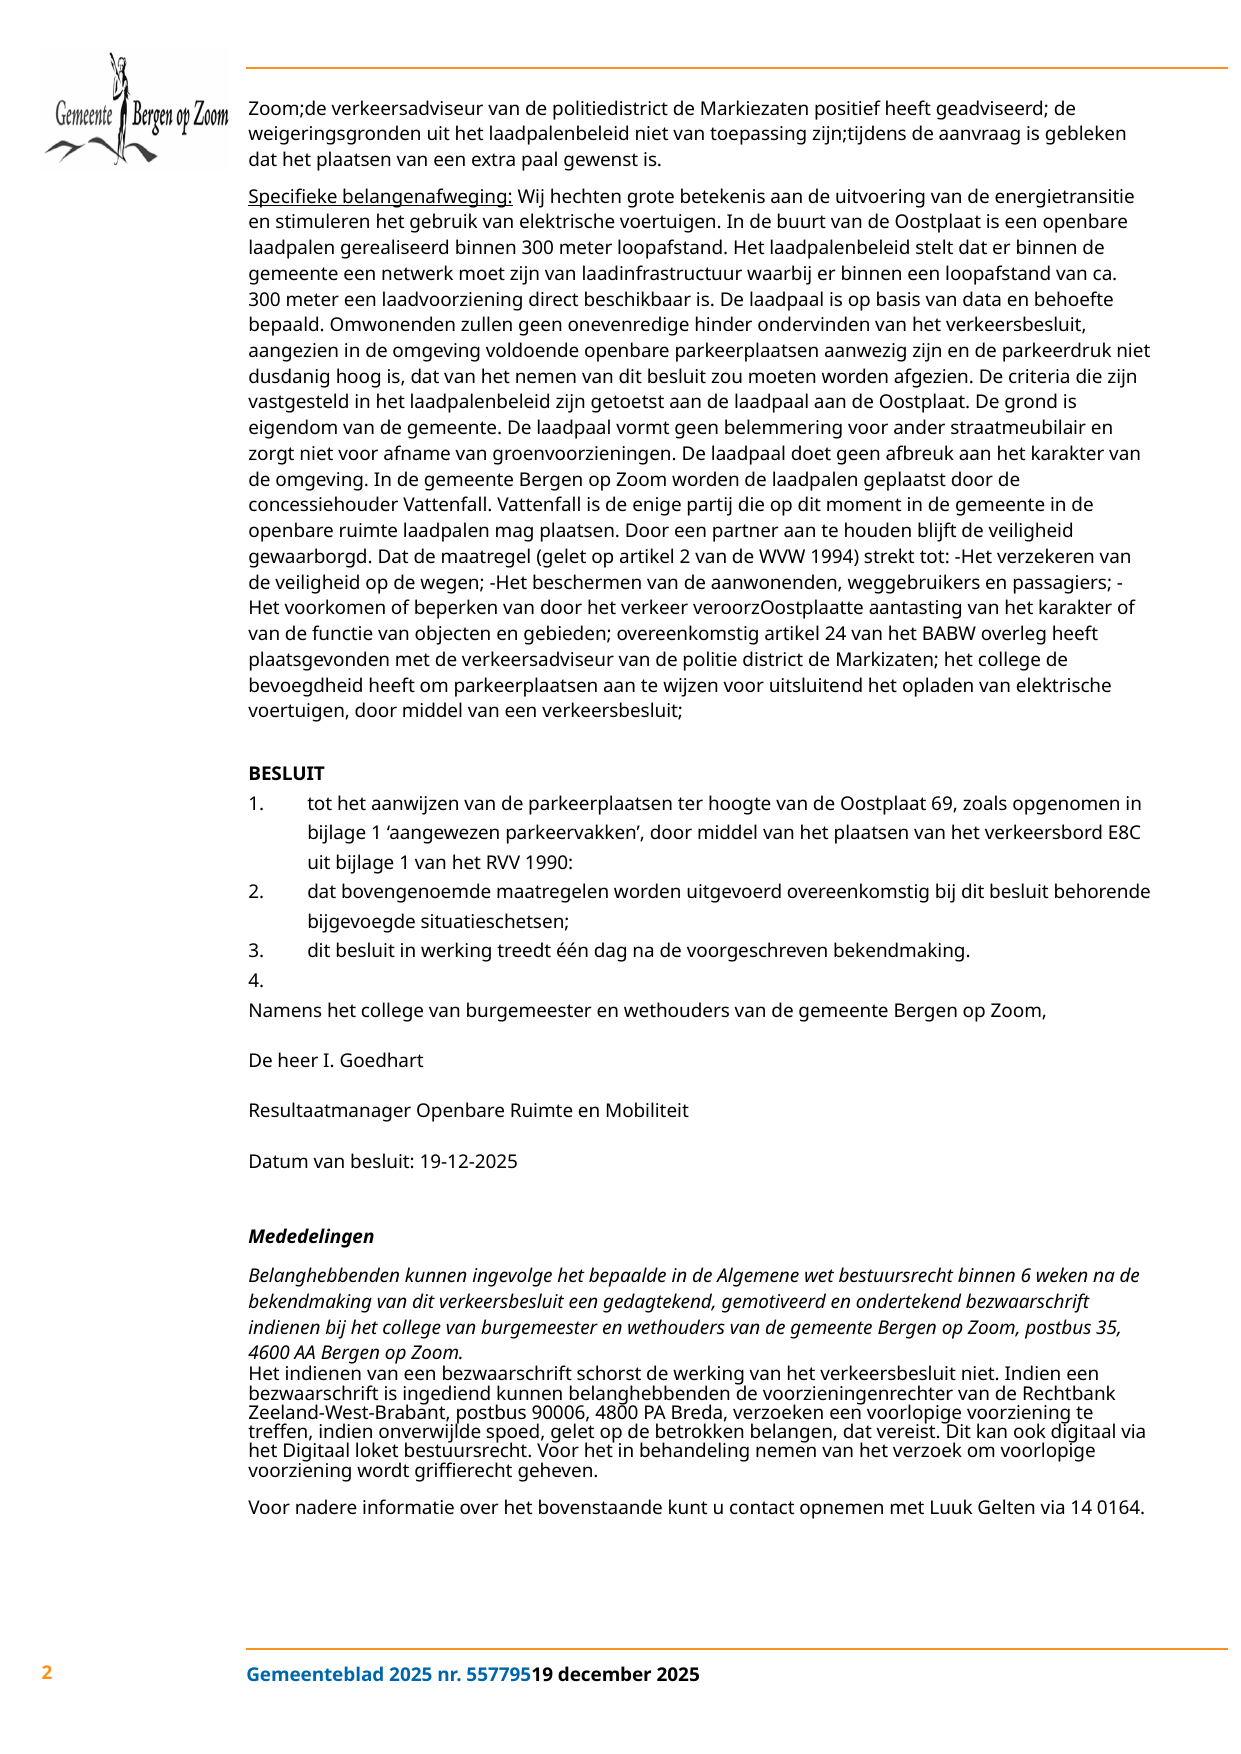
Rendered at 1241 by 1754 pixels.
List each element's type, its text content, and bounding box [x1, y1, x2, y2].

list tot het aanwijzen van de parkeerplaatsen ter hoogte van de Oostplaat 69, zoals opgenomen in bijlage 1 ‘aangewezen parkeervakken’, door middel van het plaatsen van het verkeersbord E8C uit bijlage 1 van het RVV 1990: [248, 790, 1152, 875]
text Het indienen van een bezwaarschrift schorst de werking van het verkeersbesluit niet. Indien een bezwaarschrift is ingediend kunnen belanghebbenden de voorzieningenrechter van de Rechtbank Zeeland-West-Brabant, postbus 90006, 4800 PA Breda, verzoeken een voorlopige voorziening te treffen, indien onverwijlde spoed, gelet op de betrokken belangen, dat vereist. Dit kan ook digitaal via het Digitaal loket bestuursrecht. Voor het in behandeling nemen van het verzoek om voorlopige voorziening wordt griffierecht geheven. [248, 1365, 1152, 1481]
text BESLUIT [248, 760, 1152, 786]
text Datum van besluit: 19-12-2025 [248, 1148, 1152, 1174]
text Voor nadere informatie over het bovenstaande kunt u contact opnemen met Luuk Gelten via 14 0164. [248, 1499, 1152, 1518]
text Belanghebbenden kunnen ingevolge het bepaalde in de Algemene wet bestuursrecht binnen 6 weken na de bekendmaking van dit verkeersbesluit een gedagtekend, gemotiveerd en ondertekend bezwaarschrift indienen bij het college van burgemeester en wethouders van de gemeente Bergen op Zoom, postbus 35, 4600 AA Bergen op Zoom. [248, 1262, 1152, 1365]
text Zoom;de verkeersadviseur van de politiedistrict de Markiezaten positief heeft geadviseerd; de weigeringsgronden uit het laadpalenbeleid niet van toepassing zijn;tijdens de aanvraag is gebleken dat het plaatsen van een extra paal gewenst is. [248, 95, 1152, 172]
list dat bovengenoemde maatregelen worden uitgevoerd overeenkomstig bij dit besluit behorende bijgevoegde situatieschetsen; [248, 878, 1152, 934]
text De heer I. Goedhart [248, 1047, 1152, 1073]
text Mededelingen [248, 1223, 1152, 1249]
text Namens het college van burgemeester en wethouders van de gemeente Bergen op Zoom, [248, 997, 1152, 1023]
text Specifieke belangenafweging: Wij hechten grote betekenis aan de uitvoering van de energietransitie en stimuleren het gebruik van elektrische voertuigen. In de buurt van de Oostplaat is een openbare laadpalen gerealiseerd binnen 300 meter loopafstand. Het laadpalenbeleid stelt dat er binnen de gemeente een netwerk moet zijn van laadinfrastructuur waarbij er binnen een loopafstand van ca. 300 meter een laadvoorziening direct beschikbaar is. De laadpaal is op basis van data en behoefte bepaald. Omwonenden zullen geen onevenredige hinder ondervinden van het verkeersbesluit, aangezien in de omgeving voldoende openbare parkeerplaatsen aanwezig zijn en de parkeerdruk niet dusdanig hoog is, dat van het nemen van dit besluit zou moeten worden afgezien. De criteria die zijn vastgesteld in het laadpalenbeleid zijn getoetst aan de laadpaal aan de Oostplaat. De grond is eigendom van de gemeente. De laadpaal vormt geen belemmering voor ander straatmeubilair en zorgt niet voor afname van groenvoorzieningen. De laadpaal doet geen afbreuk aan het karakter van de omgeving. In de gemeente Bergen op Zoom worden de laadpalen geplaatst door de concessiehouder Vattenfall. Vattenfall is de enige partij die op dit moment in de gemeente in de openbare ruimte laadpalen mag plaatsen. Door een partner aan te houden blijft de veiligheid gewaarborgd. Dat de maatregel (gelet op artikel 2 van de WVW 1994) strekt tot: -Het verzekeren van de veiligheid op de wegen; -Het beschermen van de aanwonenden, weggebruikers en passagiers; -Het voorkomen of beperken van door het verkeer veroorzOostplaatte aantasting van het karakter of van de functie van objecten en gebieden; overeenkomstig artikel 24 van het BABW overleg heeft plaatsgevonden met de verkeersadviseur van de politie district de Markizaten; het college de bevoegdheid heeft om parkeerplaatsen aan te wijzen voor uitsluitend het opladen van elektrische voertuigen, door middel van een verkeersbesluit; [248, 183, 1152, 723]
picture [41, 47, 231, 172]
text Resultaatmanager Openbare Ruimte en Mobiliteit [248, 1098, 1152, 1123]
list dit besluit in werking treedt één dag na de voorgeschreven bekendmaking. [248, 938, 1152, 963]
